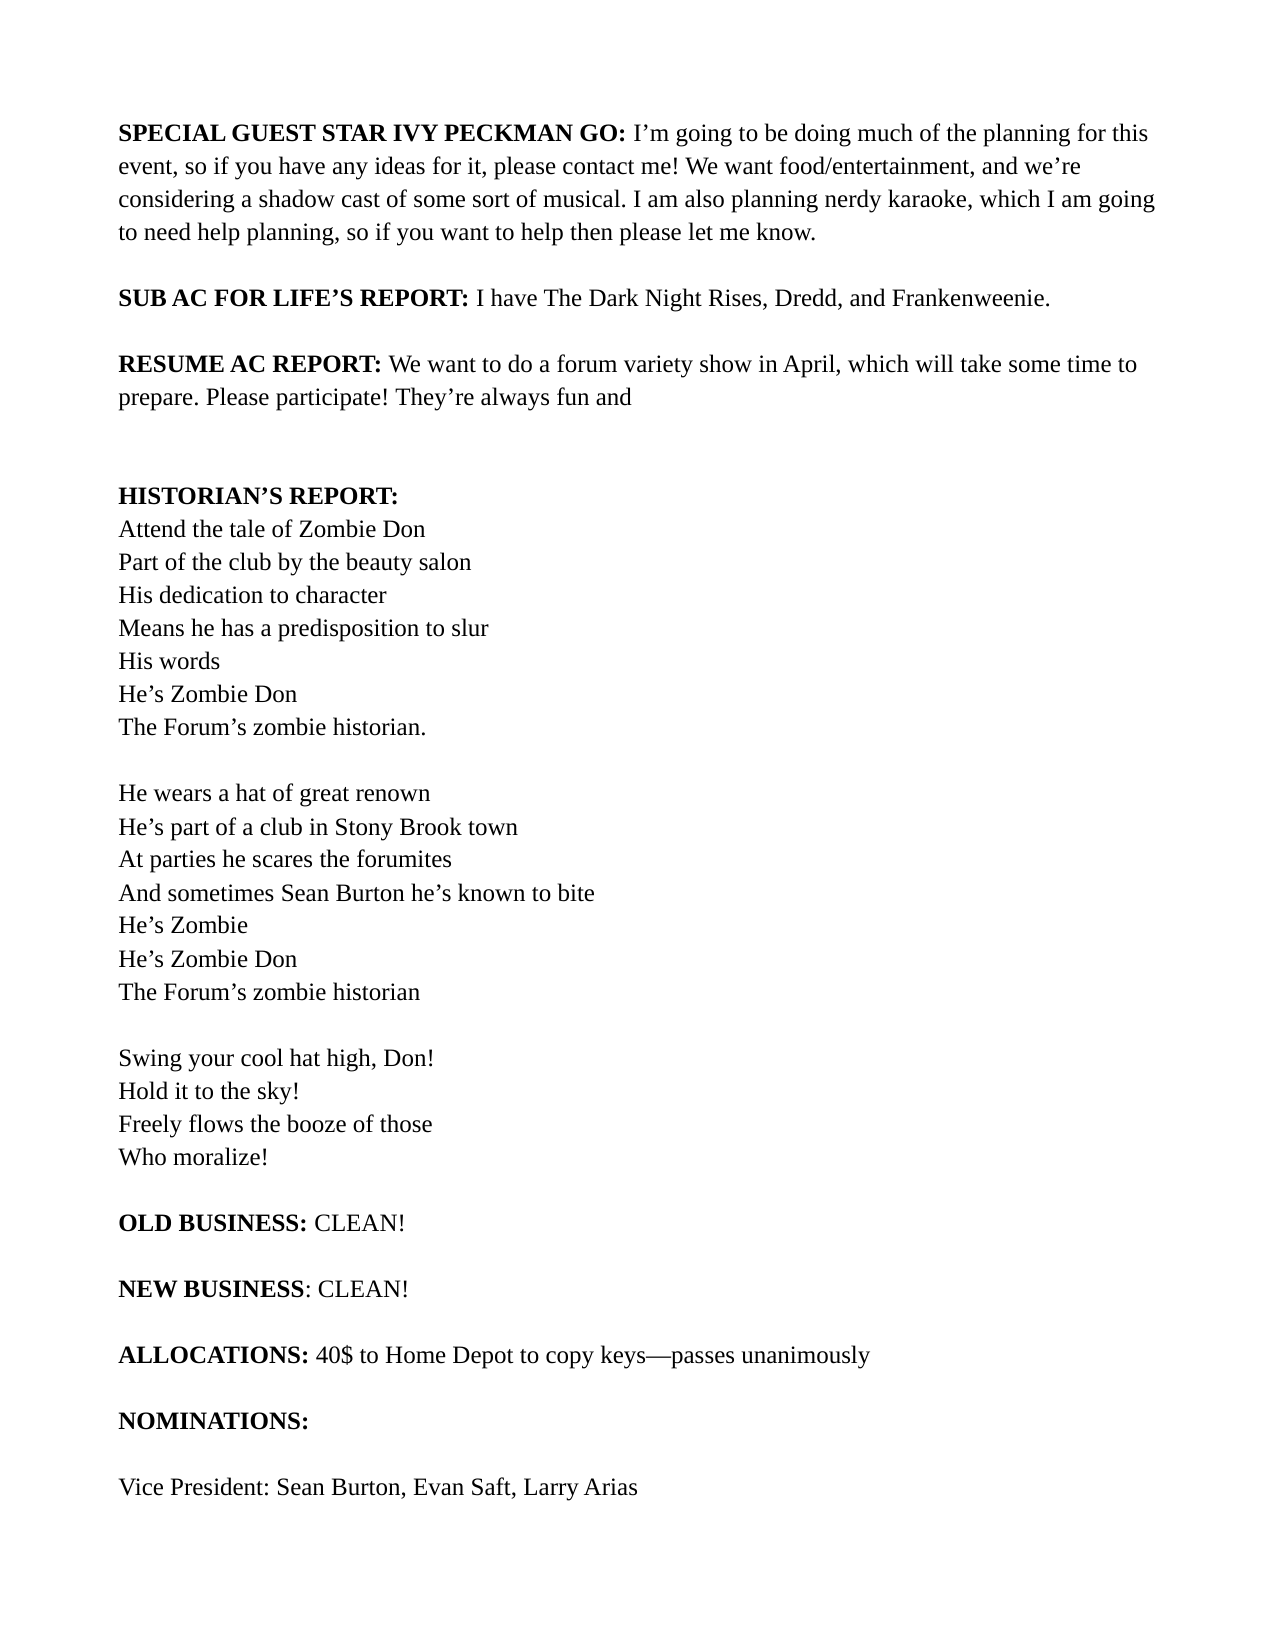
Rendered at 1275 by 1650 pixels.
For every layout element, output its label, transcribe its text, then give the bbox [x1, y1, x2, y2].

text Vice President: Sean Burton, Evan Saft, Larry Arias [118, 1472, 1157, 1501]
text The Forum’s zombie historian [118, 977, 1157, 1005]
text And sometimes Sean Burton he’s known to bite [118, 878, 1157, 906]
text He’s Zombie Don [118, 679, 1157, 708]
text SUB AC FOR LIFE’S REPORT: I have The Dark Night Rises, Dredd, and Frankenweenie. [118, 283, 1157, 312]
text The Forum’s zombie historian. [118, 712, 1157, 741]
text NOMINATIONS: [118, 1406, 1157, 1435]
text He’s Zombie Don [118, 944, 1157, 972]
text He wears a hat of great renown [118, 778, 1157, 807]
text SPECIAL GUEST STAR IVY PECKMAN GO: I’m going to be doing much of the planning for this event, so if you have any ideas for it, please contact me! We want food/entertainment, and we’re considering a shadow cast of some sort of musical. I am also planning nerdy karaoke, which I am going to need help planning, so if you want to help then please let me know. [118, 118, 1157, 246]
text ALLOCATIONS: 40$ to Home Depot to copy keys—passes unanimously [118, 1340, 1157, 1369]
text His dedication to character [118, 580, 1157, 609]
text His words [118, 646, 1157, 675]
text Who moralize! [118, 1142, 1157, 1171]
text He’s Zombie [118, 911, 1157, 939]
text At parties he scares the forumites [118, 844, 1157, 873]
text Part of the club by the beauty salon [118, 547, 1157, 576]
text Freely flows the booze of those [118, 1109, 1157, 1137]
text HISTORIAN’S REPORT: [118, 481, 1157, 510]
text Attend the tale of Zombie Don [118, 514, 1157, 543]
text OLD BUSINESS: CLEAN! [118, 1208, 1157, 1237]
text NEW BUSINESS: CLEAN! [118, 1274, 1157, 1303]
text RESUME AC REPORT: We want to do a forum variety show in April, which will take some time to prepare. Please participate! They’re always fun and [118, 349, 1157, 411]
text Means he has a predisposition to slur [118, 613, 1157, 642]
text Swing your cool hat high, Don! [118, 1043, 1157, 1071]
text Hold it to the sky! [118, 1076, 1157, 1104]
text He’s part of a club in Stony Brook town [118, 812, 1157, 840]
